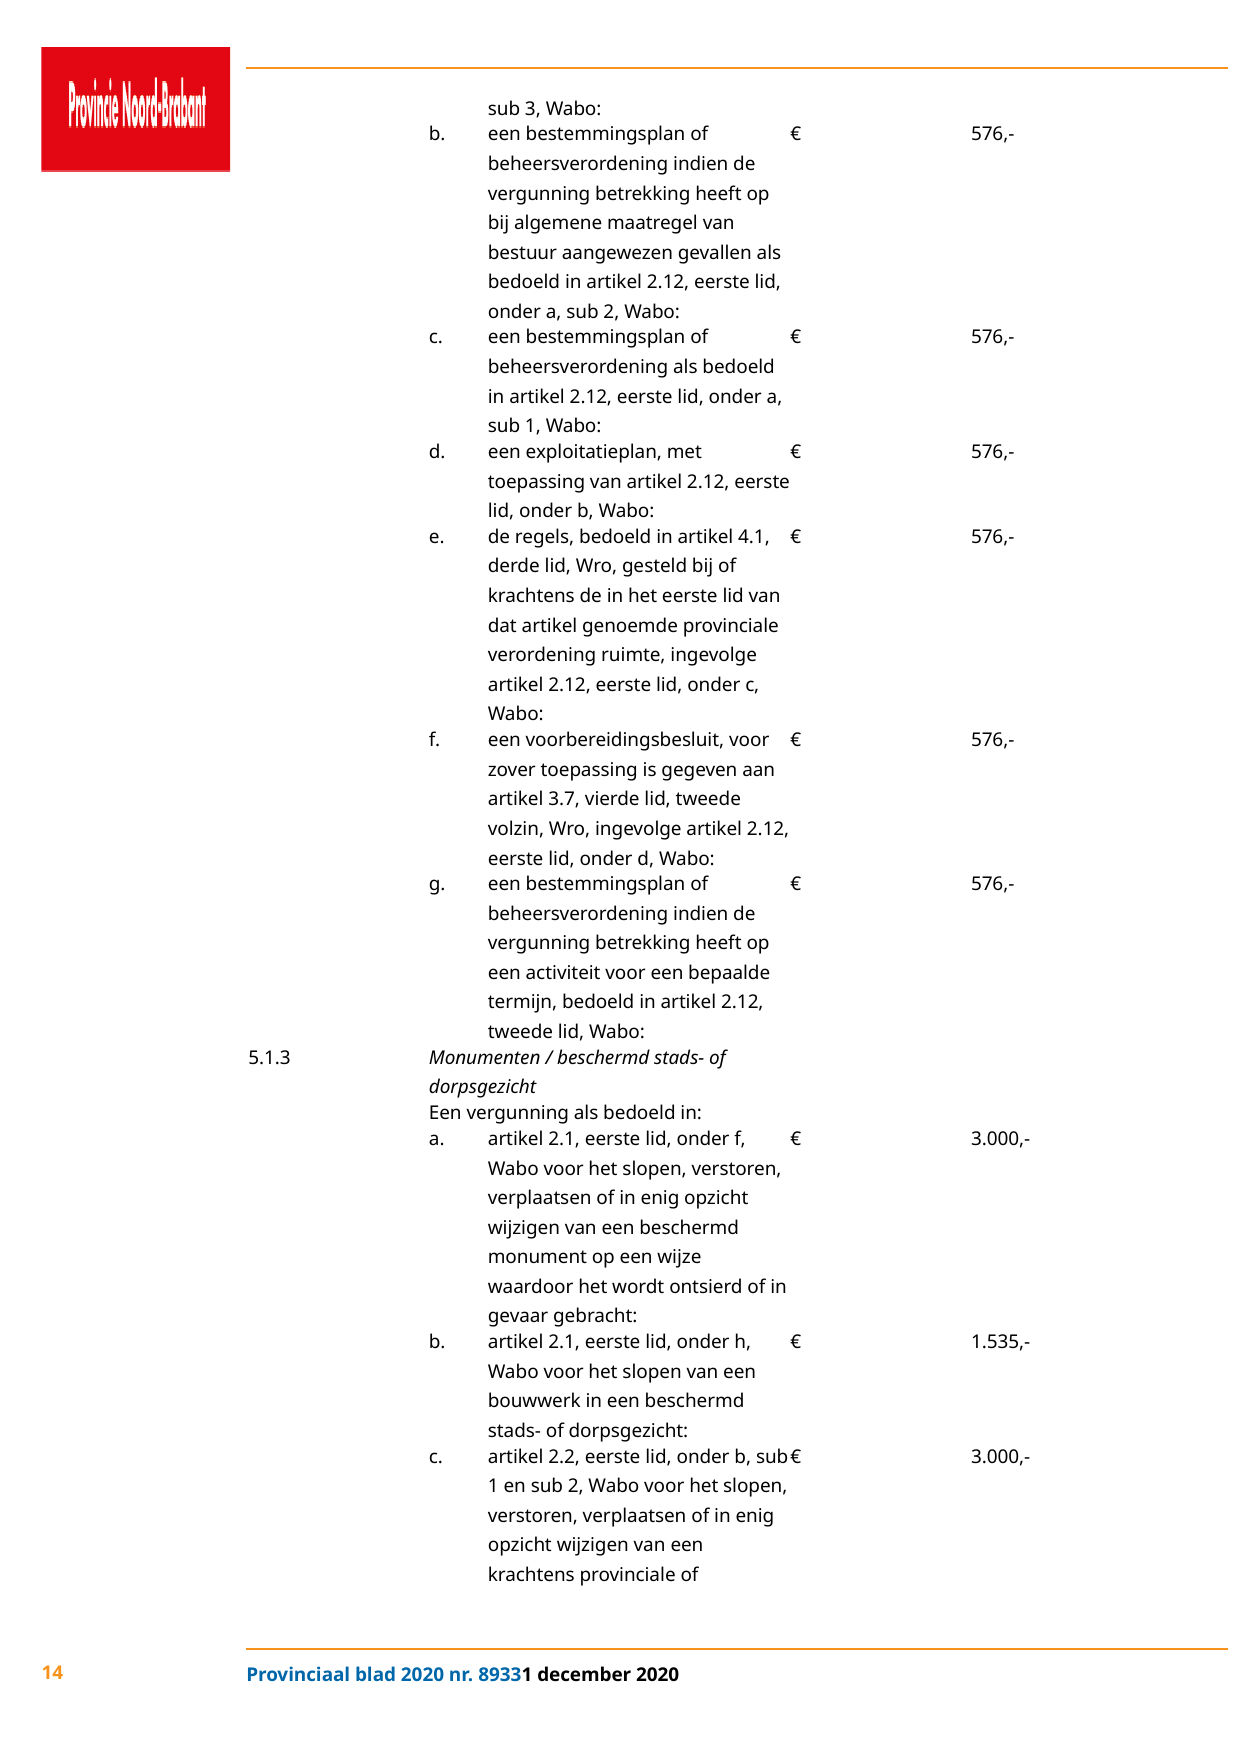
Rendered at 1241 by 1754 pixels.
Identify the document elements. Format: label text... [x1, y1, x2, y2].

table_cell € [790, 438, 971, 523]
table_cell [248, 438, 429, 523]
table_cell 576,- [971, 121, 1152, 324]
table_cell [971, 1044, 1152, 1099]
table_cell artikel 2.1, eerste lid, onder f, Wabo voor het slopen, verstoren, verplaatsen of in enig opzicht wijzigen van een beschermd monument op een wijze waardoor het wordt ontsierd of in gevaar gebracht: [429, 1125, 790, 1328]
table_cell [248, 324, 429, 438]
table_cell € [790, 324, 971, 438]
table_cell 1.535,- [971, 1328, 1152, 1443]
table_cell [790, 1099, 971, 1125]
table_cell 576,- [971, 523, 1152, 726]
table_cell € [790, 523, 971, 726]
table_cell € [790, 726, 971, 870]
table_cell een bestemmingsplan of beheersverordening indien de vergunning betrekking heeft op een activiteit voor een bepaalde termijn, bedoeld in artikel 2.12, tweede lid, Wabo: [429, 870, 790, 1044]
table_cell [971, 1099, 1152, 1125]
table_cell sub 3, Wabo: [429, 95, 790, 121]
table_cell een bestemmingsplan of beheersverordening indien de vergunning betrekking heeft op bij algemene maatregel van bestuur aangewezen gevallen als bedoeld in artikel 2.12, eerste lid, onder a, sub 2, Wabo: [429, 121, 790, 324]
table_cell € [790, 1443, 971, 1587]
table_cell een voorbereidingsbesluit, voor zover toepassing is gegeven aan artikel 3.7, vierde lid, tweede volzin, Wro, ingevolge artikel 2.12, eerste lid, onder d, Wabo: [429, 726, 790, 870]
table_cell 576,- [971, 726, 1152, 870]
picture [41, 47, 231, 172]
table_cell € [790, 870, 971, 1044]
table_cell [248, 1328, 429, 1443]
table_cell € [790, 121, 971, 324]
table_cell de regels, bedoeld in artikel 4.1, derde lid, Wro, gesteld bij of krachtens de in het eerste lid van dat artikel genoemde provinciale verordening ruimte, ingevolge artikel 2.12, eerste lid, onder c, Wabo: [429, 523, 790, 726]
table_cell [790, 1044, 971, 1099]
table_cell [248, 726, 429, 870]
table_cell [248, 870, 429, 1044]
table_cell [790, 95, 971, 121]
table_cell 3.000,- [971, 1125, 1152, 1328]
table_cell [248, 1443, 429, 1587]
table_cell [248, 95, 429, 121]
table_cell [248, 1125, 429, 1328]
table_cell [248, 523, 429, 726]
table_cell Een vergunning als bedoeld in: [429, 1099, 790, 1125]
table_cell 3.000,- [971, 1443, 1152, 1587]
table_cell [971, 95, 1152, 121]
table_cell artikel 2.2, eerste lid, onder b, sub 1 en sub 2, Wabo voor het slopen, verstoren, verplaatsen of in enig opzicht wijzigen van een krachtens provinciale of [429, 1443, 790, 1587]
table_cell € [790, 1125, 971, 1328]
table_cell een exploitatieplan, met toepassing van artikel 2.12, eerste lid, onder b, Wabo: [429, 438, 790, 523]
table_cell een bestemmingsplan of beheersverordening als bedoeld in artikel 2.12, eerste lid, onder a, sub 1, Wabo: [429, 324, 790, 438]
table_cell 576,- [971, 438, 1152, 523]
table_cell 576,- [971, 870, 1152, 1044]
table_cell Monumenten / beschermd stads- of dorpsgezicht [429, 1044, 790, 1099]
table_cell € [790, 1328, 971, 1443]
table_cell [248, 121, 429, 324]
table_cell 5.1.3 [248, 1044, 429, 1125]
table_cell 576,- [971, 324, 1152, 438]
table_cell artikel 2.1, eerste lid, onder h, Wabo voor het slopen van een bouwwerk in een beschermd stads- of dorpsgezicht: [429, 1328, 790, 1443]
